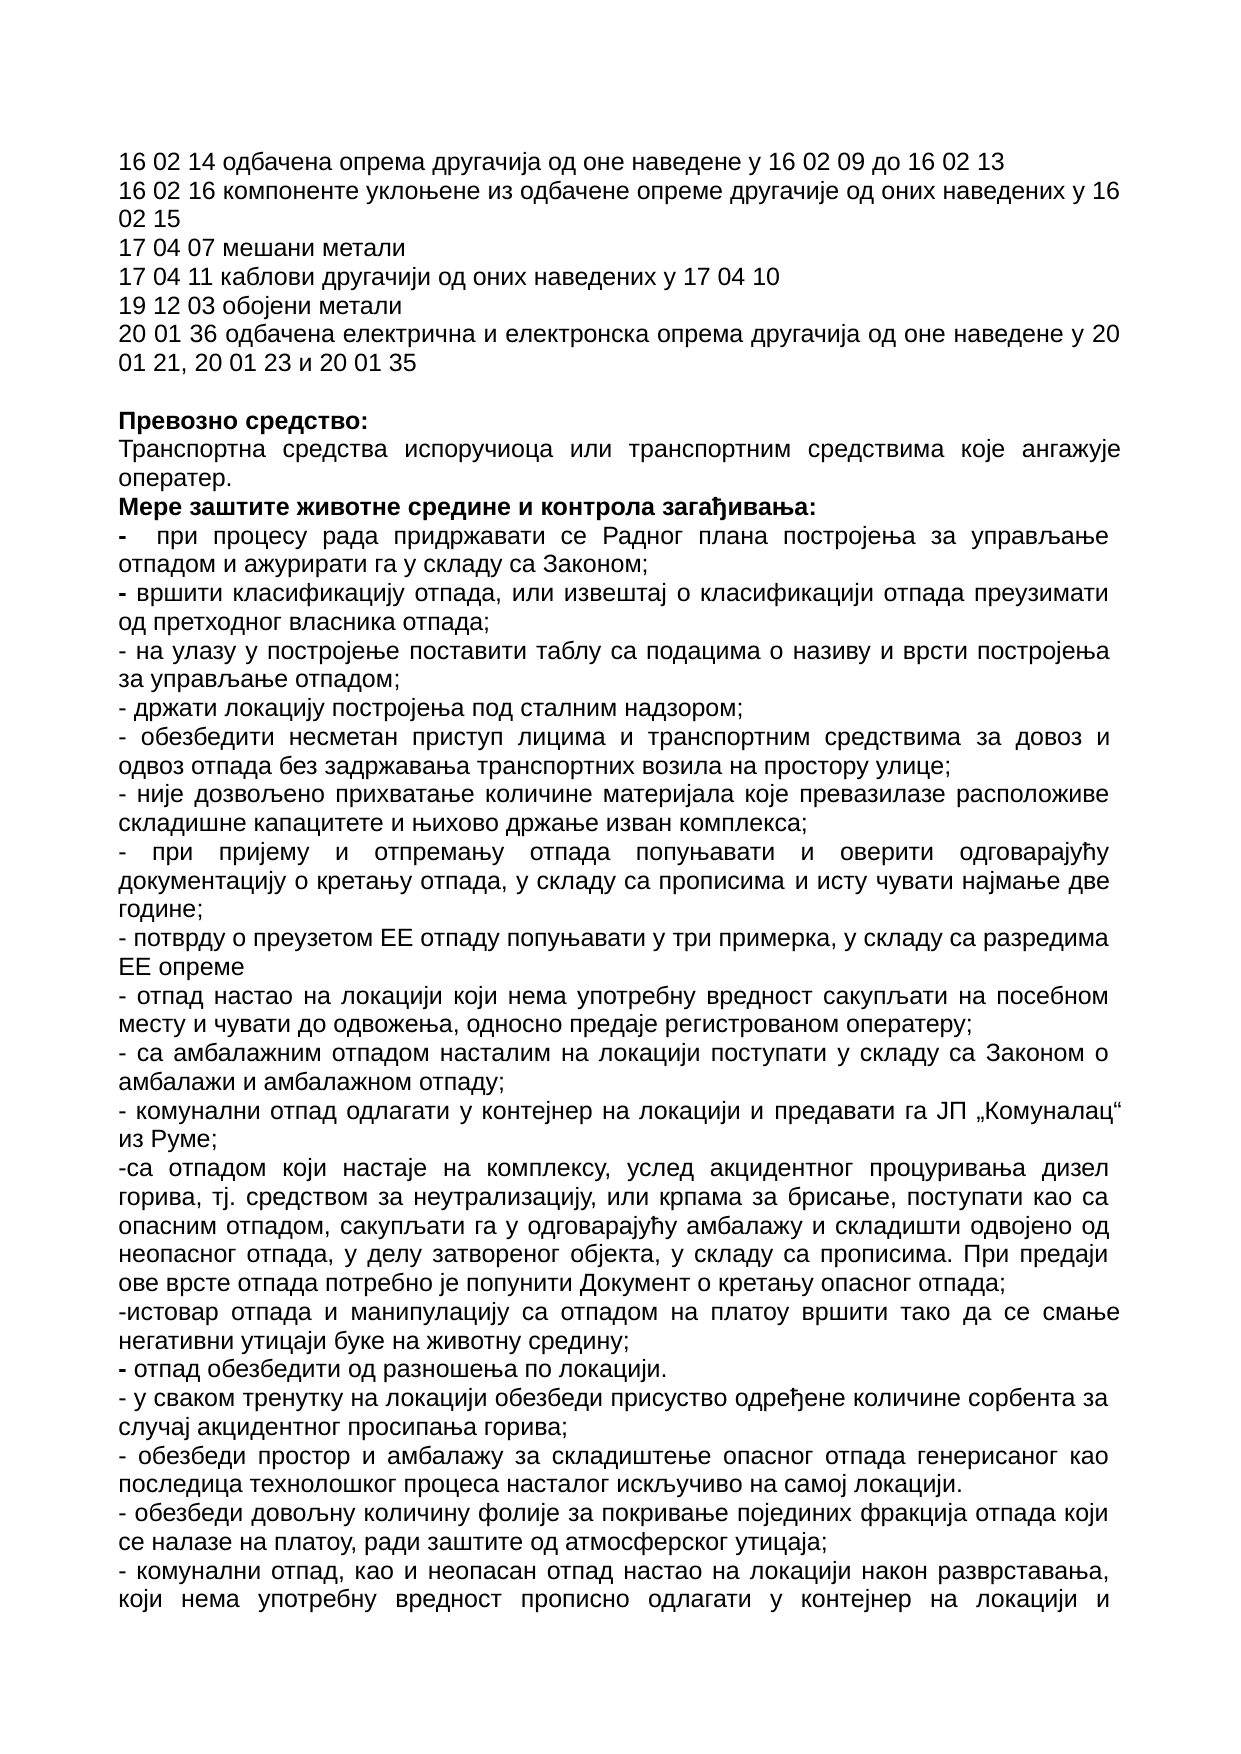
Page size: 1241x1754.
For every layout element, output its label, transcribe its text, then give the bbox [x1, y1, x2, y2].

text -истовар отпада и манипулацију са отпадом на платоу вршити тако да се смање негативни утицаји буке на животну средину; [118, 1297, 1122, 1354]
text - обезбеди довољну количину фолије за покривање појединих фракција отпада који се налазе на платоу, ради заштите од атмосферског утицаја; [118, 1498, 1110, 1556]
text - при пријему и отпремању отпада попуњавати и оверити одговарајућу документацију о кретању отпада, у складу са прописима и исту чувати најмање две године; [118, 837, 1110, 923]
text 19 12 03 обојени метали [118, 291, 1122, 319]
text - са амбалажним отпадом насталим на локацији поступати у складу са Законом о амбалажи и амбалажном отпаду; [118, 1038, 1110, 1096]
text - комунални отпад одлагати у контејнер на локацији и предавати га ЈП „Комуналац“ из Руме; [118, 1096, 1122, 1153]
text Транспортна средства испоручиоца или транспортним средствима које ангажује оператер. [118, 434, 1122, 492]
text - обезбеди простор и амбалажу за складиштење опасног отпада генерисаног као последица технолошког процеса насталог искључиво на самој локацији. [118, 1441, 1110, 1498]
text - отпад обезбедити од разношења по локацији. [118, 1354, 1122, 1383]
text 17 04 11 каблови другачији од оних наведених у 17 04 10 [118, 262, 1122, 291]
text - комунални отпад, као и неопасан отпад настао на локацији након разврставања, који нема употребну вредност прописно одлагати у контејнер на локацији и [118, 1556, 1110, 1613]
text - држати локацију постројења под сталним надзором; [118, 693, 1110, 722]
text 20 01 36 одбачена електрична и електронска опрема другачија од оне наведене у 20 01 21, 20 01 23 и 20 01 35 [118, 319, 1122, 377]
text - вршити класификацију отпада, или извештај о класификацији отпада преузимати од претходног власника отпада; [118, 578, 1110, 636]
text - потврду о преузетом ЕЕ отпаду попуњавати у три примерка, у складу са разредима ЕЕ опреме [118, 923, 1110, 981]
text - при процесу рада придржавати се Радног плана постројења за управљање отпадом и ажурирати га у складу са Законом; [118, 521, 1110, 578]
text Мере заштите животне средине и контрола загађивања: [118, 492, 1122, 521]
text 17 04 07 мешани метали [118, 233, 1122, 262]
text -са отпадом који настаје на комплексу, услед акцидентног процуривања дизел горива, тј. средством за неутрализацију, или крпама за брисање, поступати као са опасним отпадом, сакупљати га у одговарајућу амбалажу и складишти одвојено од неопасног отпада, у делу затвореног објекта, у складу са прописима. При предаји ове врсте отпада потребно је попунити Документ о кретању опасног отпада; [118, 1153, 1110, 1297]
text 16 02 14 одбачена опрема другачија од оне наведене у 16 02 09 до 16 02 13 [118, 147, 1122, 176]
text - у сваком тренутку на локацији обезбеди присуство одређене количине сорбента за случај акцидентног просипања горива; [118, 1383, 1110, 1441]
text - обезбедити несметан приступ лицима и транспортним средствима за довоз и одвоз отпада без задржавања транспортних возила на простору улице; [118, 722, 1110, 779]
text - није дозвољено прихватање количине материјала које превазилазе расположиве складишне капацитете и њихово држање изван комплекса; [118, 779, 1110, 837]
text Превозно средство: [118, 406, 1122, 434]
text 16 02 16 компоненте уклоњене из одбачене опреме другачије од оних наведених у 16 02 15 [118, 176, 1122, 233]
text - отпад настао на локацији који нема употребну вредност сакупљати на посебном месту и чувати до одвожења, односно предаје регистрованом оператеру; [118, 981, 1110, 1038]
text - на улазу у постројење поставити таблу са подацима о називу и врсти постројења за управљање отпадом; [118, 636, 1110, 693]
